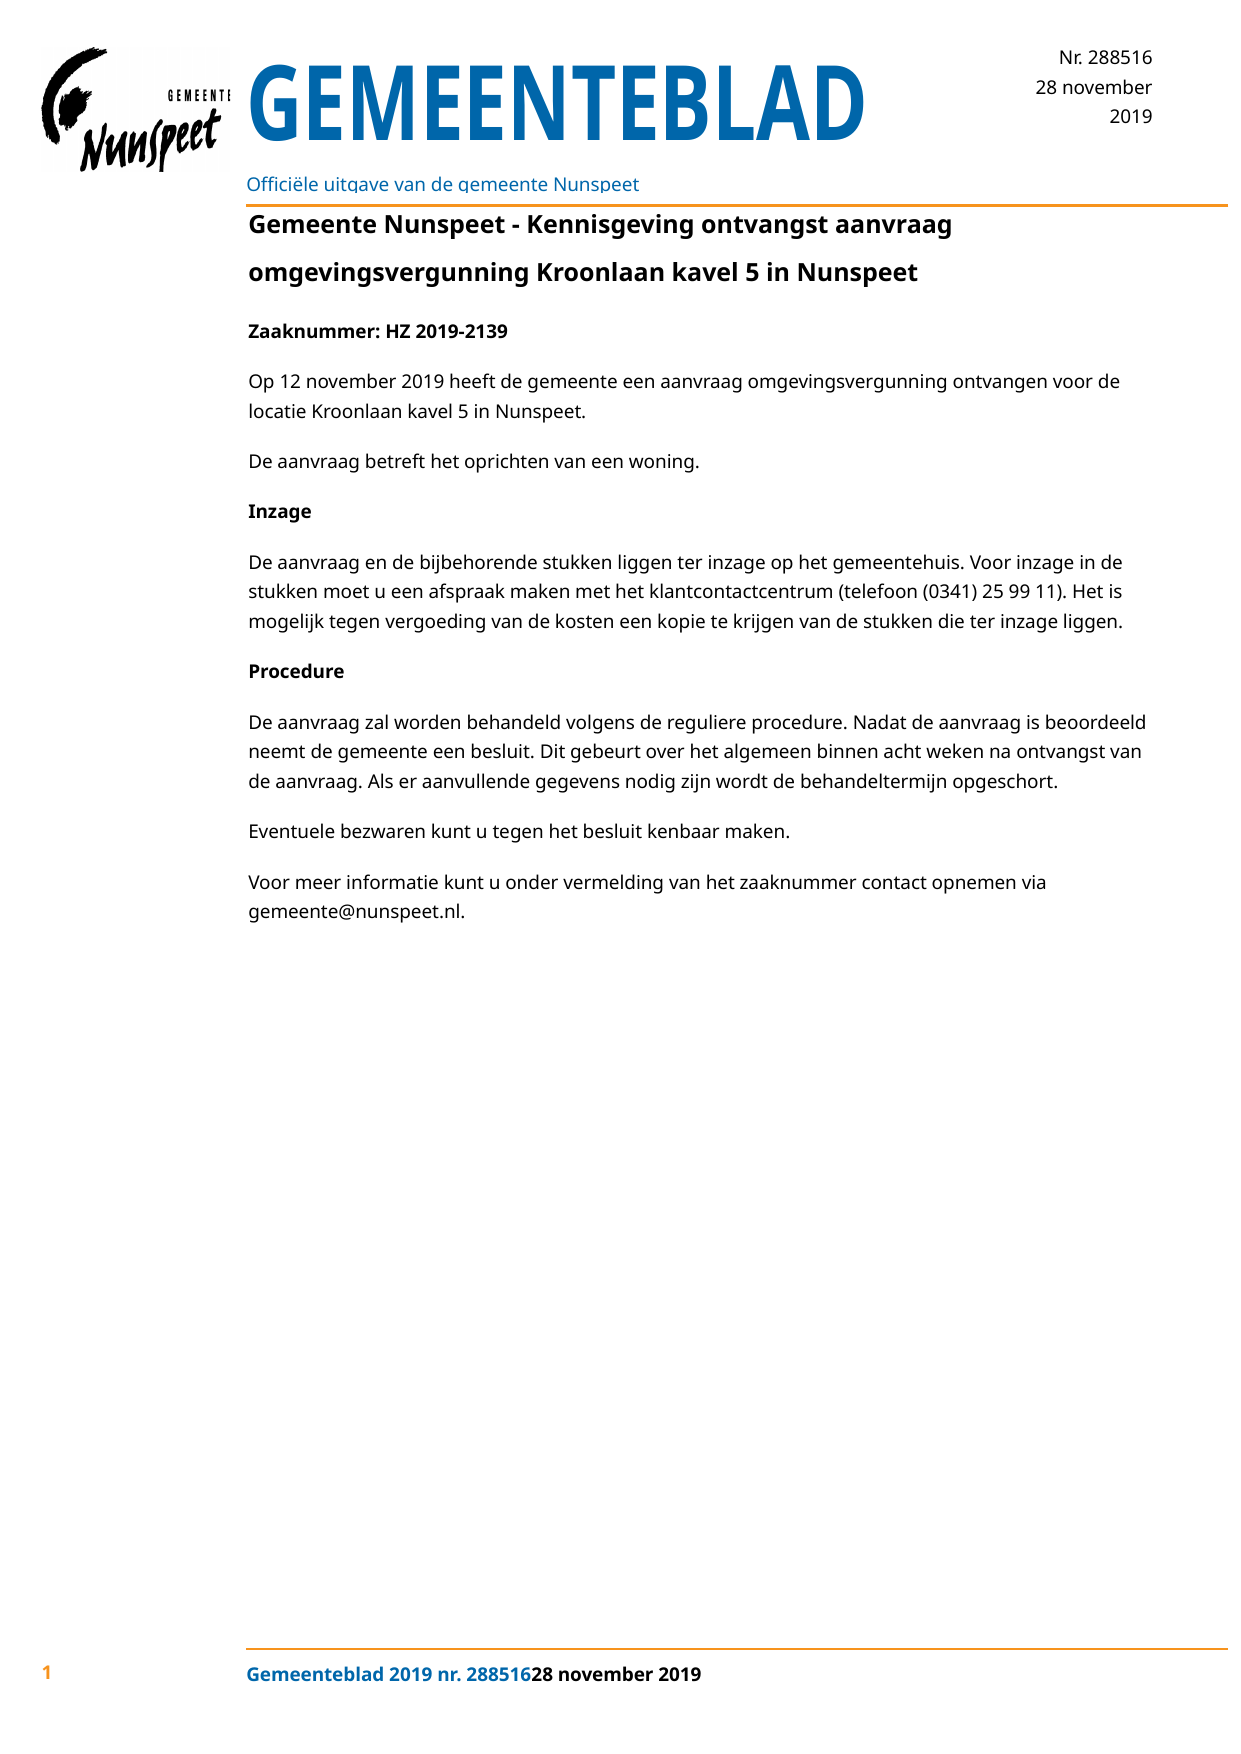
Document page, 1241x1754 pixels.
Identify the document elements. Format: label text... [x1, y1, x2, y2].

text Inzage [248, 499, 1152, 524]
text Op 12 november 2019 heeft de gemeente een aanvraag omgevingsvergunning ontvangen voor de locatie Kroonlaan kavel 5 in Nunspeet. [248, 368, 1152, 424]
text Voor meer informatie kunt u onder vermelding van het zaaknummer contact opnemen via gemeente@nunspeet.nl. [248, 869, 1152, 924]
text De aanvraag betreft het oprichten van een woning. [248, 448, 1152, 474]
text Zaaknummer: HZ 2019-2139 [248, 318, 1152, 344]
text Procedure [248, 659, 1152, 684]
text De aanvraag en de bijbehorende stukken liggen ter inzage op het gemeentehuis. Voor inzage in de stukken moet u een afspraak maken met het klantcontactcentrum (telefoon (0341) 25 99 11). Het is mogelijk tegen vergoeding van de kosten een kopie te krijgen van de stukken die ter inzage liggen. [248, 549, 1152, 634]
text Eventuele bezwaren kunt u tegen het besluit kenbaar maken. [248, 819, 1152, 844]
picture [41, 47, 231, 172]
text De aanvraag zal worden behandeld volgens de reguliere procedure. Nadat de aanvraag is beoordeeld neemt de gemeente een besluit. Dit gebeurt over het algemeen binnen acht weken na ontvangst van de aanvraag. Als er aanvullende gegevens nodig zijn wordt de behandeltermijn opgeschort. [248, 709, 1152, 794]
text Gemeente Nunspeet - Kennisgeving ontvangst aanvraag omgevingsvergunning Kroonlaan kavel 5 in Nunspeet [248, 207, 1152, 288]
